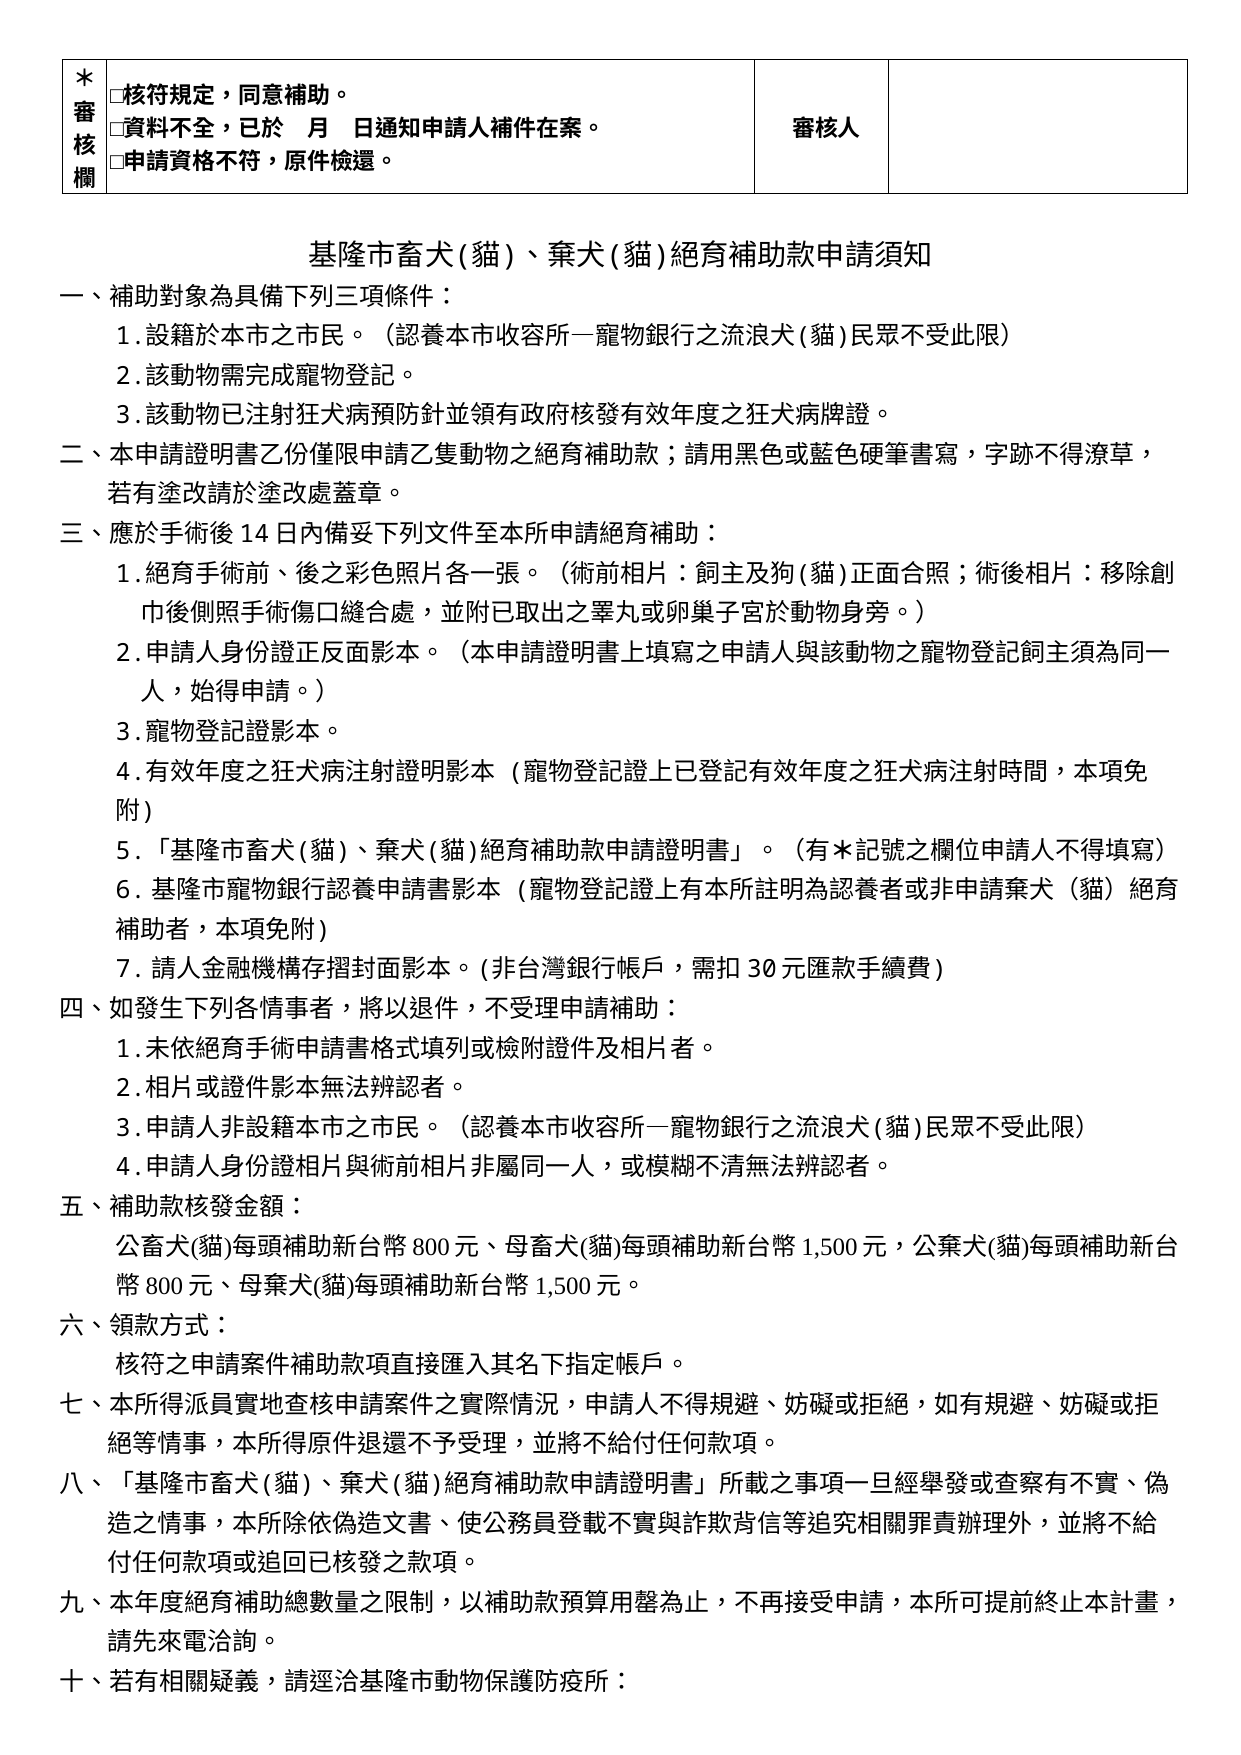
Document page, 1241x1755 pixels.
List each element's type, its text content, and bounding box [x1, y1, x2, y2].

text 三、應於手術後14日內備妥下列文件至本所申請絕育補助： [59, 511, 1181, 550]
text 八、「基隆市畜犬(貓)、棄犬(貓)絕育補助款申請證明書」所載之事項一旦經舉發或查察有不實、偽造之情事，本所除依偽造文書、使公務員登載不實與詐欺背信等追究相關罪責辦理外，並將不給付任何款項或追回已核發之款項。 [59, 1461, 1181, 1579]
text 4.有效年度之狂犬病注射證明影本 (寵物登記證上已登記有效年度之狂犬病注射時間，本項免附) [115, 748, 1181, 827]
text 1.設籍於本市之市民。（認養本市收容所—寵物銀行之流浪犬(貓)民眾不受此限） [115, 313, 1181, 352]
text 7. 請人金融機構存摺封面影本。(非台灣銀行帳戶，需扣30元匯款手續費) [115, 946, 1181, 986]
text 九、本年度絕育補助總數量之限制，以補助款預算用罄為止，不再接受申請，本所可提前終止本計畫，請先來電洽詢。 [59, 1579, 1181, 1659]
text 2.該動物需完成寵物登記。 [115, 352, 1181, 392]
text 核符之申請案件補助款項直接匯入其名下指定帳戶。 [115, 1342, 1181, 1382]
text 6. 基隆市寵物銀行認養申請書影本 (寵物登記證上有本所註明為認養者或非申請棄犬（貓）絕育補助者，本項免附) [115, 867, 1181, 946]
text 2.申請人身份證正反面影本。（本申請證明書上填寫之申請人與該動物之寵物登記飼主須為同一人，始得申請。） [115, 629, 1181, 709]
text 5.「基隆市畜犬(貓)、棄犬(貓)絕育補助款申請證明書」。（有＊記號之欄位申請人不得填寫） [115, 827, 1181, 867]
text 基隆市畜犬(貓)、棄犬(貓)絕育補助款申請須知 [59, 234, 1181, 273]
text 4.申請人身份證相片與術前相片非屬同一人，或模糊不清無法辨認者。 [115, 1144, 1181, 1184]
text 四、如發生下列各情事者，將以退件，不受理申請補助： [59, 986, 1181, 1025]
text 3.申請人非設籍本市之市民。（認養本市收容所—寵物銀行之流浪犬(貓)民眾不受此限） [115, 1104, 1181, 1144]
text 3.該動物已注射狂犬病預防針並領有政府核發有效年度之狂犬病牌證。 [115, 392, 1181, 432]
text 六、領款方式： [59, 1302, 1181, 1342]
text 七、本所得派員實地查核申請案件之實際情況，申請人不得規避、妨礙或拒絕，如有規避、妨礙或拒絕等情事，本所得原件退還不予受理，並將不給付任何款項。 [59, 1382, 1181, 1461]
text 2.相片或證件影本無法辨認者。 [115, 1065, 1181, 1104]
text 十、若有相關疑義，請逕洽基隆市動物保護防疫所： [59, 1659, 1181, 1698]
text 公畜犬(貓)每頭補助新台幣800元、母畜犬(貓)每頭補助新台幣1,500元，公棄犬(貓)每頭補助新台幣800元、母棄犬(貓)每頭補助新台幣1,500元。 [115, 1223, 1181, 1302]
text 五、補助款核發金額： [59, 1184, 1181, 1223]
table_cell □核符規定，同意補助。 □資料不全，已於 月 日通知申請人補件在案。 □申請資格不符，原件檢還。 [107, 60, 754, 193]
text 二、本申請證明書乙份僅限申請乙隻動物之絕育補助款；請用黑色或藍色硬筆書寫，字跡不得潦草，若有塗改請於塗改處蓋章。 [59, 432, 1181, 511]
table_cell ＊審核欄 [63, 60, 106, 193]
table_cell 審核人 [755, 60, 888, 193]
table_cell [889, 60, 1187, 193]
text 3.寵物登記證影本。 [115, 709, 1181, 748]
text 一、補助對象為具備下列三項條件： [59, 273, 1181, 313]
text 1.絕育手術前、後之彩色照片各一張。（術前相片：飼主及狗(貓)正面合照；術後相片：移除創巾後側照手術傷口縫合處，並附已取出之睪丸或卵巢子宮於動物身旁。） [115, 550, 1181, 629]
text 1.未依絕育手術申請書格式填列或檢附證件及相片者。 [115, 1025, 1181, 1065]
